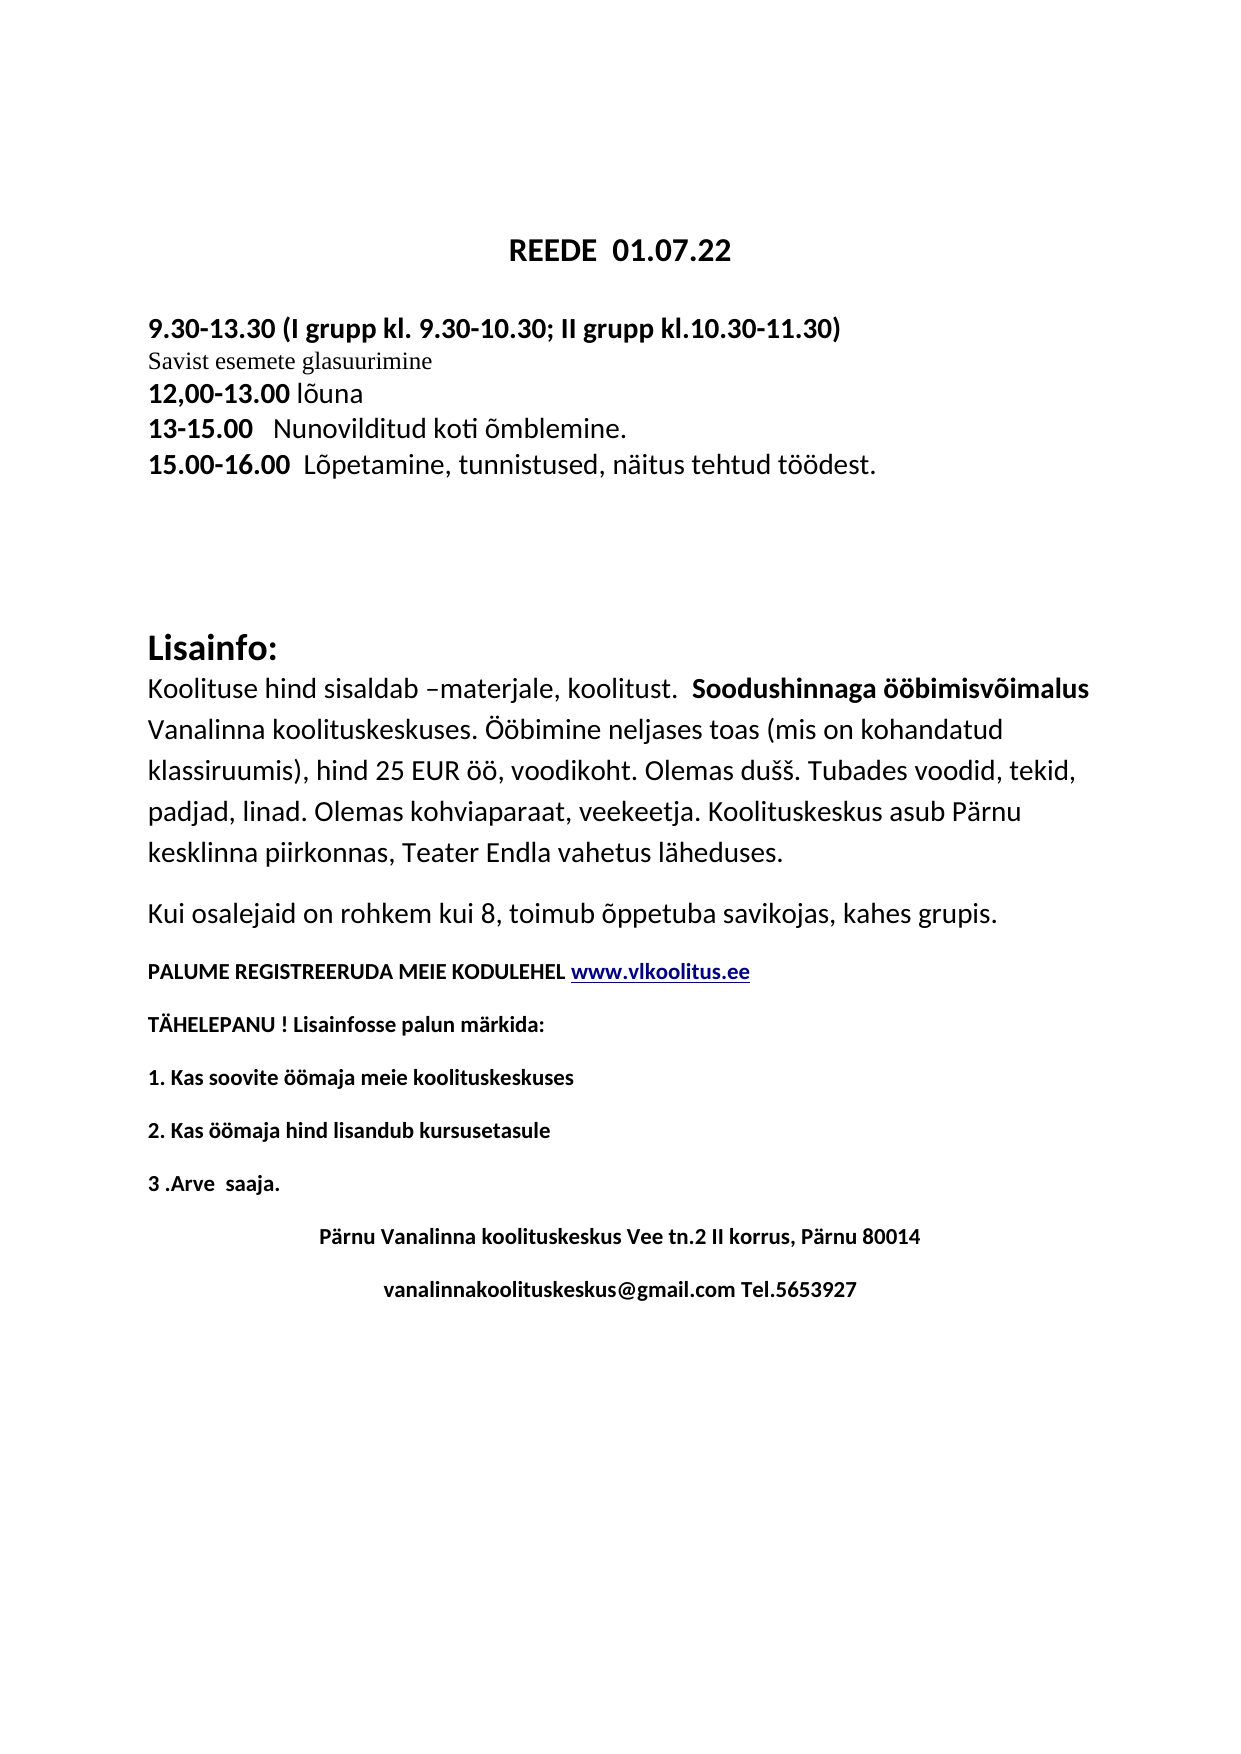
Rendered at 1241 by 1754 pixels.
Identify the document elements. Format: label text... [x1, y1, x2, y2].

text REEDE 01.07.22 [148, 229, 1093, 270]
text 1. Kas soovite öömaja meie koolituskeskuses [148, 1063, 1093, 1091]
text 12,00-13.00 lõuna [148, 375, 1093, 411]
text 2. Kas öömaja hind lisandub kursusetasule [148, 1116, 1093, 1144]
text Koolituse hind sisaldab –materjale, koolitust. Soodushinnaga ööbimisvõimalus Vanalinna koolituskeskuses. Ööbimine neljases toas (mis on kohandatud klassiruumis), hind 25 EUR öö, voodikoht. Olemas dušš. Tubades voodid, tekid, padjad, linad. Olemas kohviaparaat, veekeetja. Koolituskeskus asub Pärnu kesklinna piirkonnas, Teater Endla vahetus läheduses. [148, 670, 1093, 869]
text Lisainfo: [148, 624, 1093, 670]
text vanalinnakoolituskeskus@gmail.com Tel.5653927 [148, 1276, 1093, 1303]
text 13-15.00 Nunovilditud koti õmblemine. [148, 411, 1093, 446]
text TÄHELEPANU ! Lisainfosse palun märkida: [148, 1010, 1093, 1038]
text PALUME REGISTREERUDA MEIE KODULEHEL www.vlkoolitus.ee [148, 957, 1093, 985]
text Kui osalejaid on rohkem kui 8, toimub õppetuba savikojas, kahes grupis. [148, 896, 1093, 931]
text Savist esemete glasuurimine [148, 346, 1093, 375]
text 3 .Arve saaja. [148, 1169, 1093, 1197]
text 15.00-16.00 Lõpetamine, tunnistused, näitus tehtud töödest. [148, 446, 1093, 482]
text 9.30-13.30 (I grupp kl. 9.30-10.30; II grupp kl.10.30-11.30) [148, 311, 1093, 346]
text Pärnu Vanalinna koolituskeskus Vee tn.2 II korrus, Pärnu 80014 [148, 1222, 1093, 1251]
